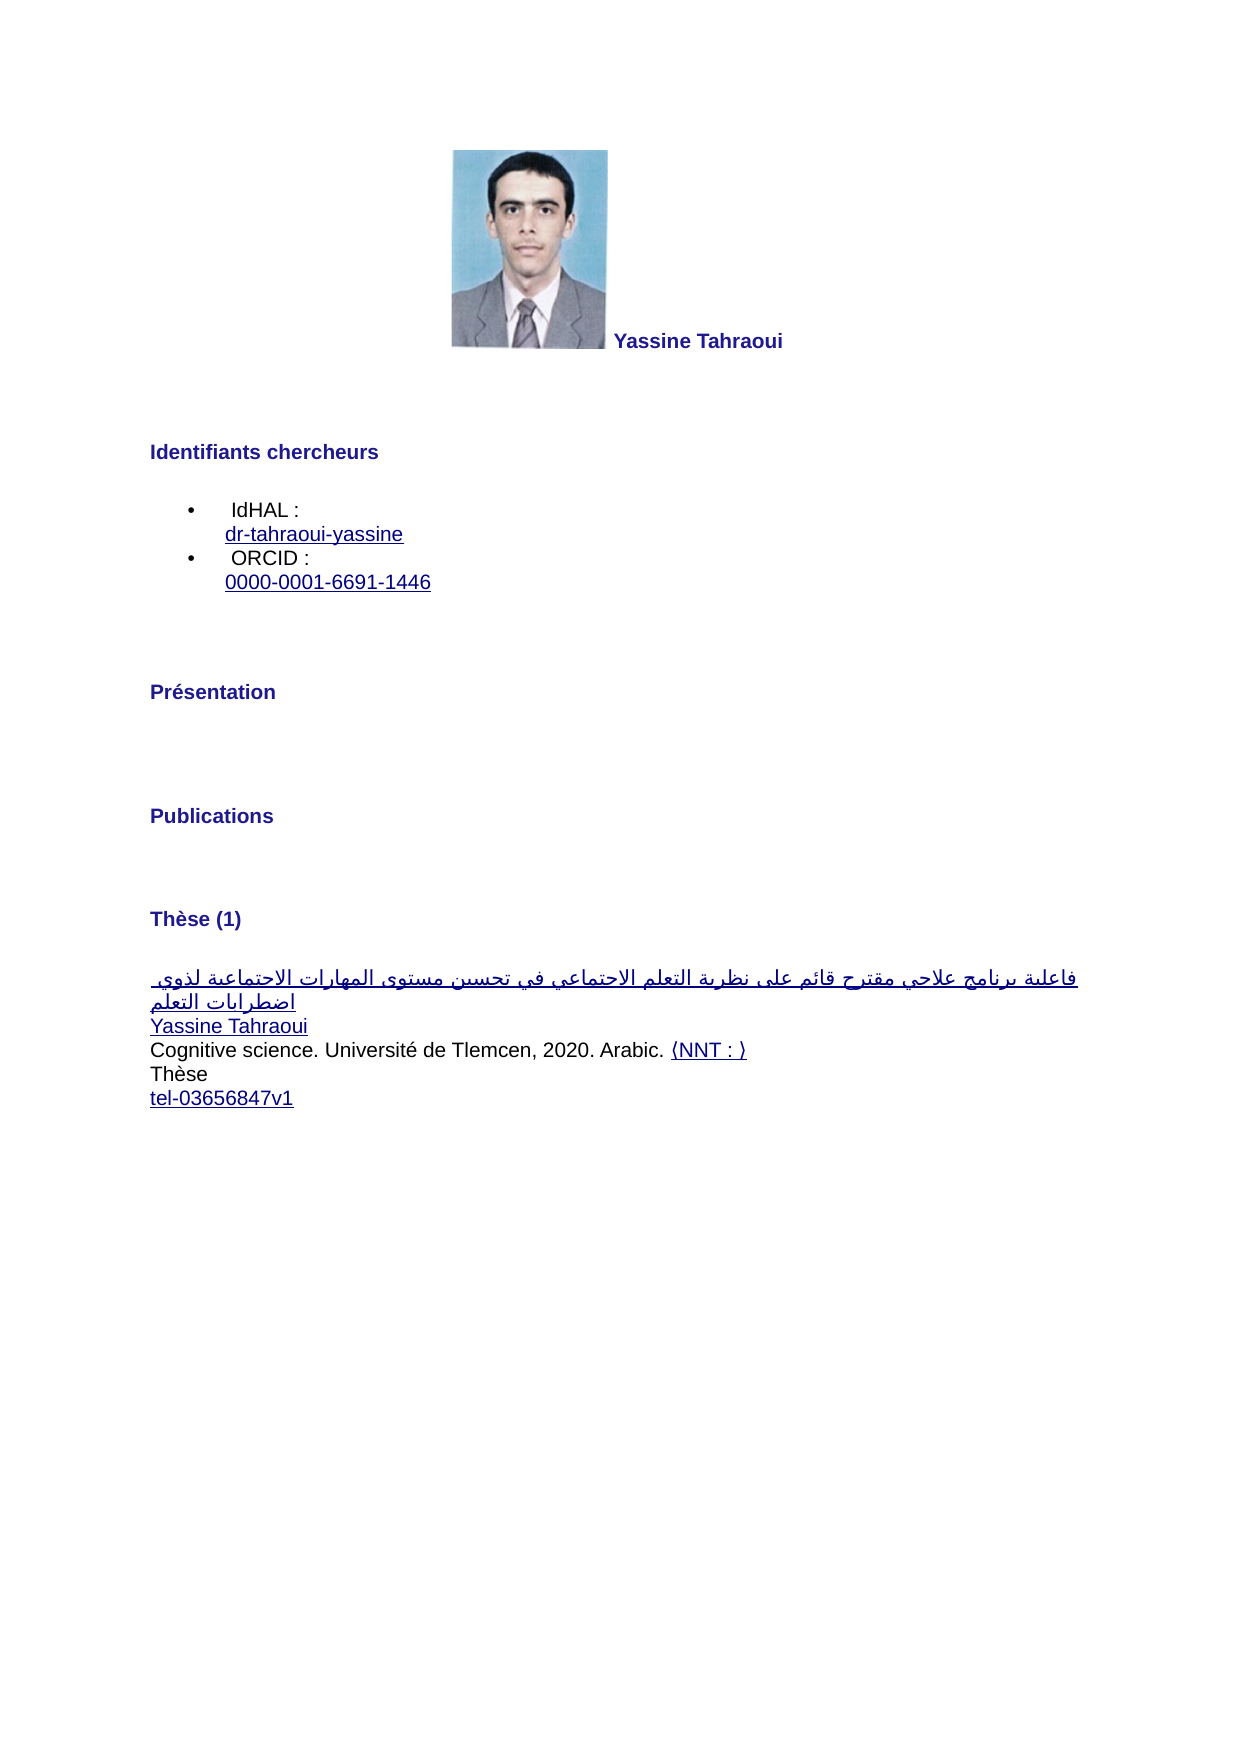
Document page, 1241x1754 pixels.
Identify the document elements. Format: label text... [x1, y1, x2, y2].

list IdHAL : [187, 498, 1090, 522]
subtitle Thèse (1) [150, 907, 1090, 931]
table_header فاعلية برنامج علاجي مقترح قائم على نظرية التعلم الاجتماعي في تحسين مستوى المهارات الاجتماعية لذوي اضطرابات التعلم Yassine Tahraoui Cognitive science. Université de Tlemcen, 2020. Arabic. ⟨NNT : ⟩ Thèse tel-03656847v1 [150, 966, 1090, 1110]
list ORCID : [187, 546, 1090, 570]
subtitle Publications [150, 804, 1090, 828]
subtitle Présentation [150, 680, 1090, 704]
picture [451, 150, 608, 349]
subtitle Yassine Tahraoui [150, 150, 1090, 353]
list 0000-0001-6691-1446 [187, 570, 1090, 594]
list dr-tahraoui-yassine [187, 522, 1090, 546]
subtitle Identifiants chercheurs [150, 439, 1090, 463]
